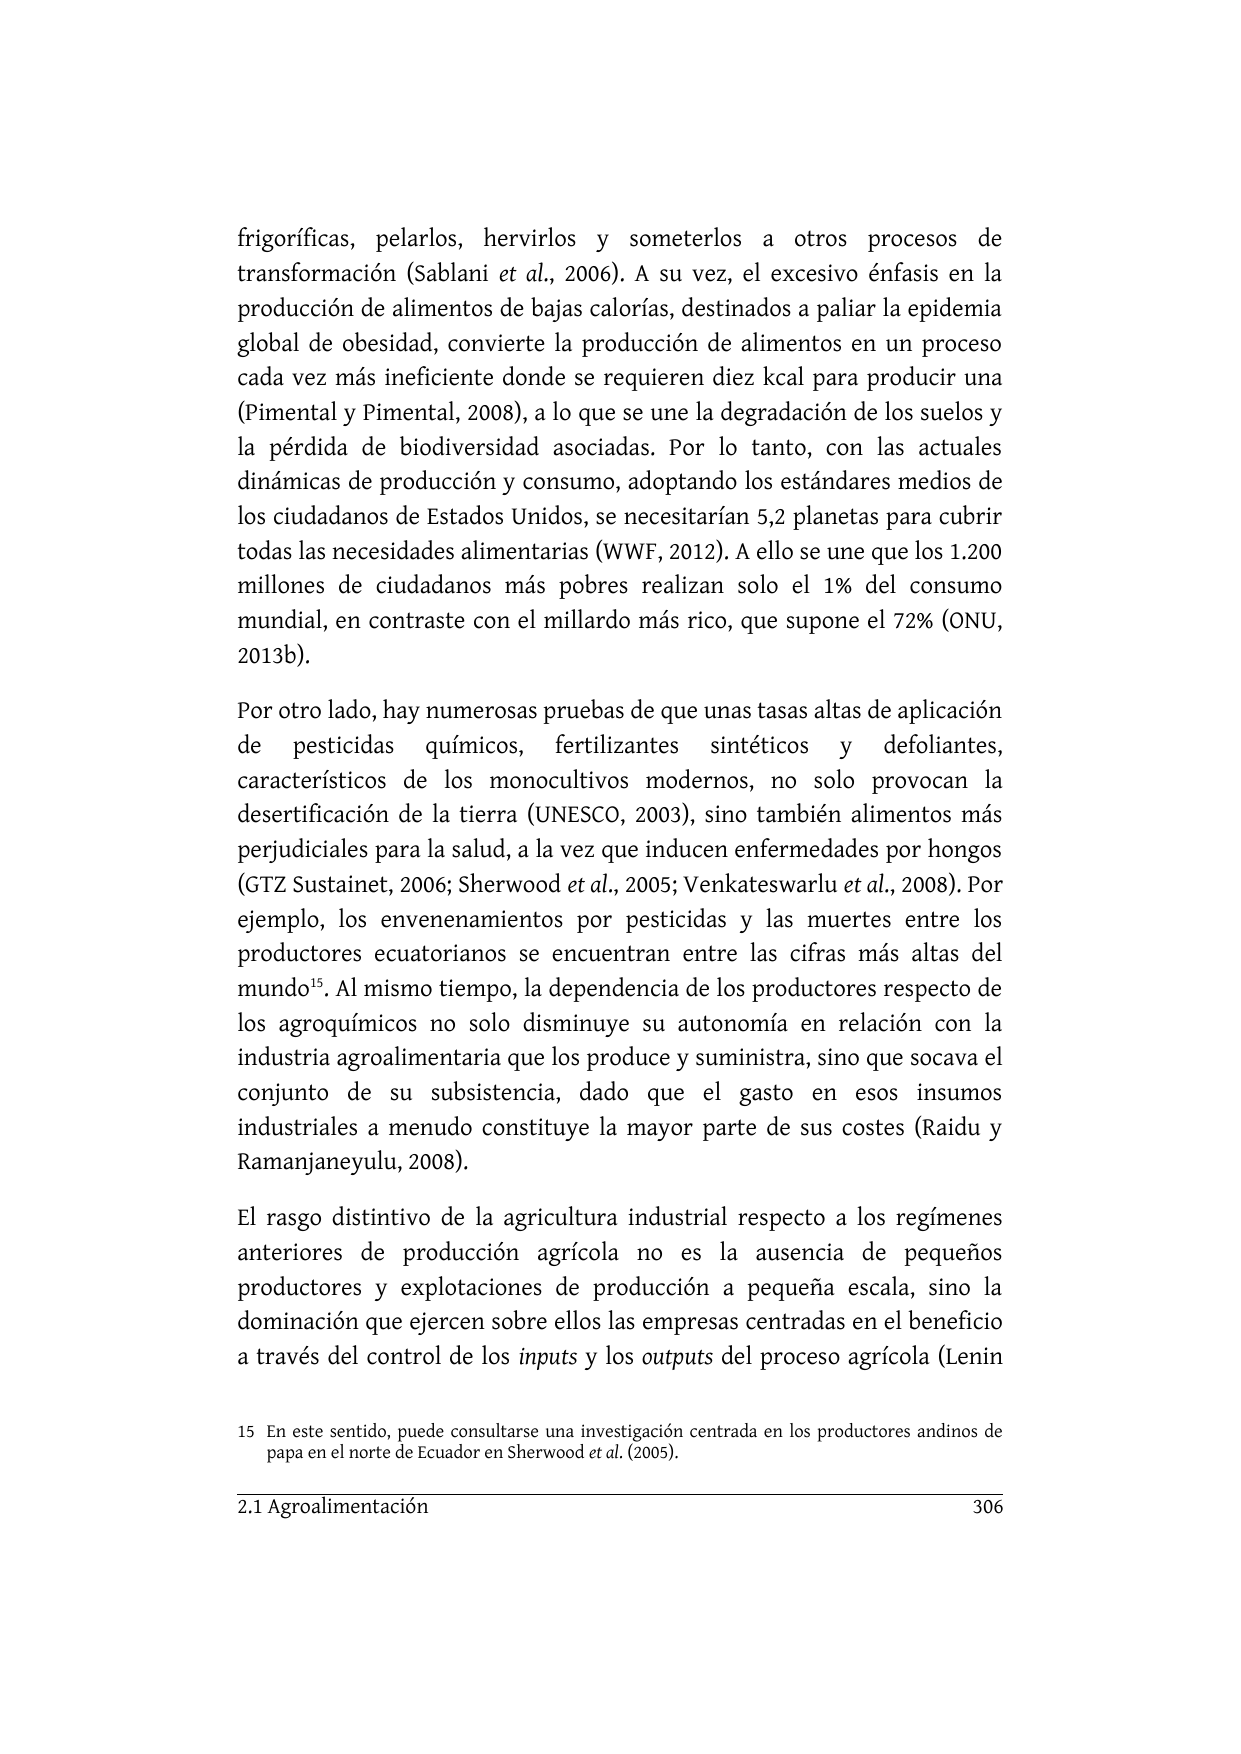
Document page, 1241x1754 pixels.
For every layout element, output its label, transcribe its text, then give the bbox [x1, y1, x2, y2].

text frigoríficas, pelarlos, hervirlos y someterlos a otros procesos de transformación (Sablani et al., 2006). A su vez, el excesivo énfasis en la producción de alimentos de bajas calorías, destinados a paliar la epidemia global de obesidad, convierte la producción de alimentos en un proceso cada vez más ineficiente donde se requieren diez kcal para producir una (Pimental y Pimental, 2008), a lo que se une la degradación de los suelos y la pérdida de biodiversidad asociadas. Por lo tanto, con las actuales dinámicas de producción y consumo, adoptando los estándares medios de los ciudadanos de Estados Unidos, se necesitarían 5,2 planetas para cubrir todas las necesidades alimentarias (WWF, 2012). A ello se une que los 1.200 millones de ciudadanos más pobres realizan solo el 1% del consumo mundial, en contraste con el millardo más rico, que supone el 72% (ONU, 2013b). [237, 225, 1003, 670]
text En este sentido, puede consultarse una investigación centrada en los productores andinos de papa en el norte de Ecuador en Sherwood et al. (2005). [237, 1421, 1003, 1464]
text El rasgo distintivo de la agricultura industrial respecto a los regímenes anteriores de producción agrícola no es la ausencia de pequeños productores y explotaciones de producción a pequeña escala, sino la dominación que ejercen sobre ellos las empresas centradas en el beneficio a través del control de los inputs y los outputs del proceso agrícola (Lenin [237, 1204, 1003, 1371]
text Por otro lado, hay numerosas pruebas de que unas tasas altas de aplicación de pesticidas químicos, fertilizantes sintéticos y defoliantes, característicos de los monocultivos modernos, no solo provocan la desertificación de la tierra (UNESCO, 2003), sino también alimentos más perjudiciales para la salud, a la vez que inducen enfermedades por hongos (GTZ Sustainet, 2006; Sherwood et al., 2005; Venkateswarlu et al., 2008). Por ejemplo, los envenenamientos por pesticidas y las muertes entre los productores ecuatorianos se encuentran entre las cifras más altas del mundo. Al mismo tiempo, la dependencia de los productores respecto de los agroquímicos no solo disminuye su autonomía en relación con la industria agroalimentaria que los produce y suministra, sino que socava el conjunto de su subsistencia, dado que el gasto en esos insumos industriales a menudo constituye la mayor parte de sus costes (Raidu y Ramanjaneyulu, 2008). [237, 697, 1003, 1177]
